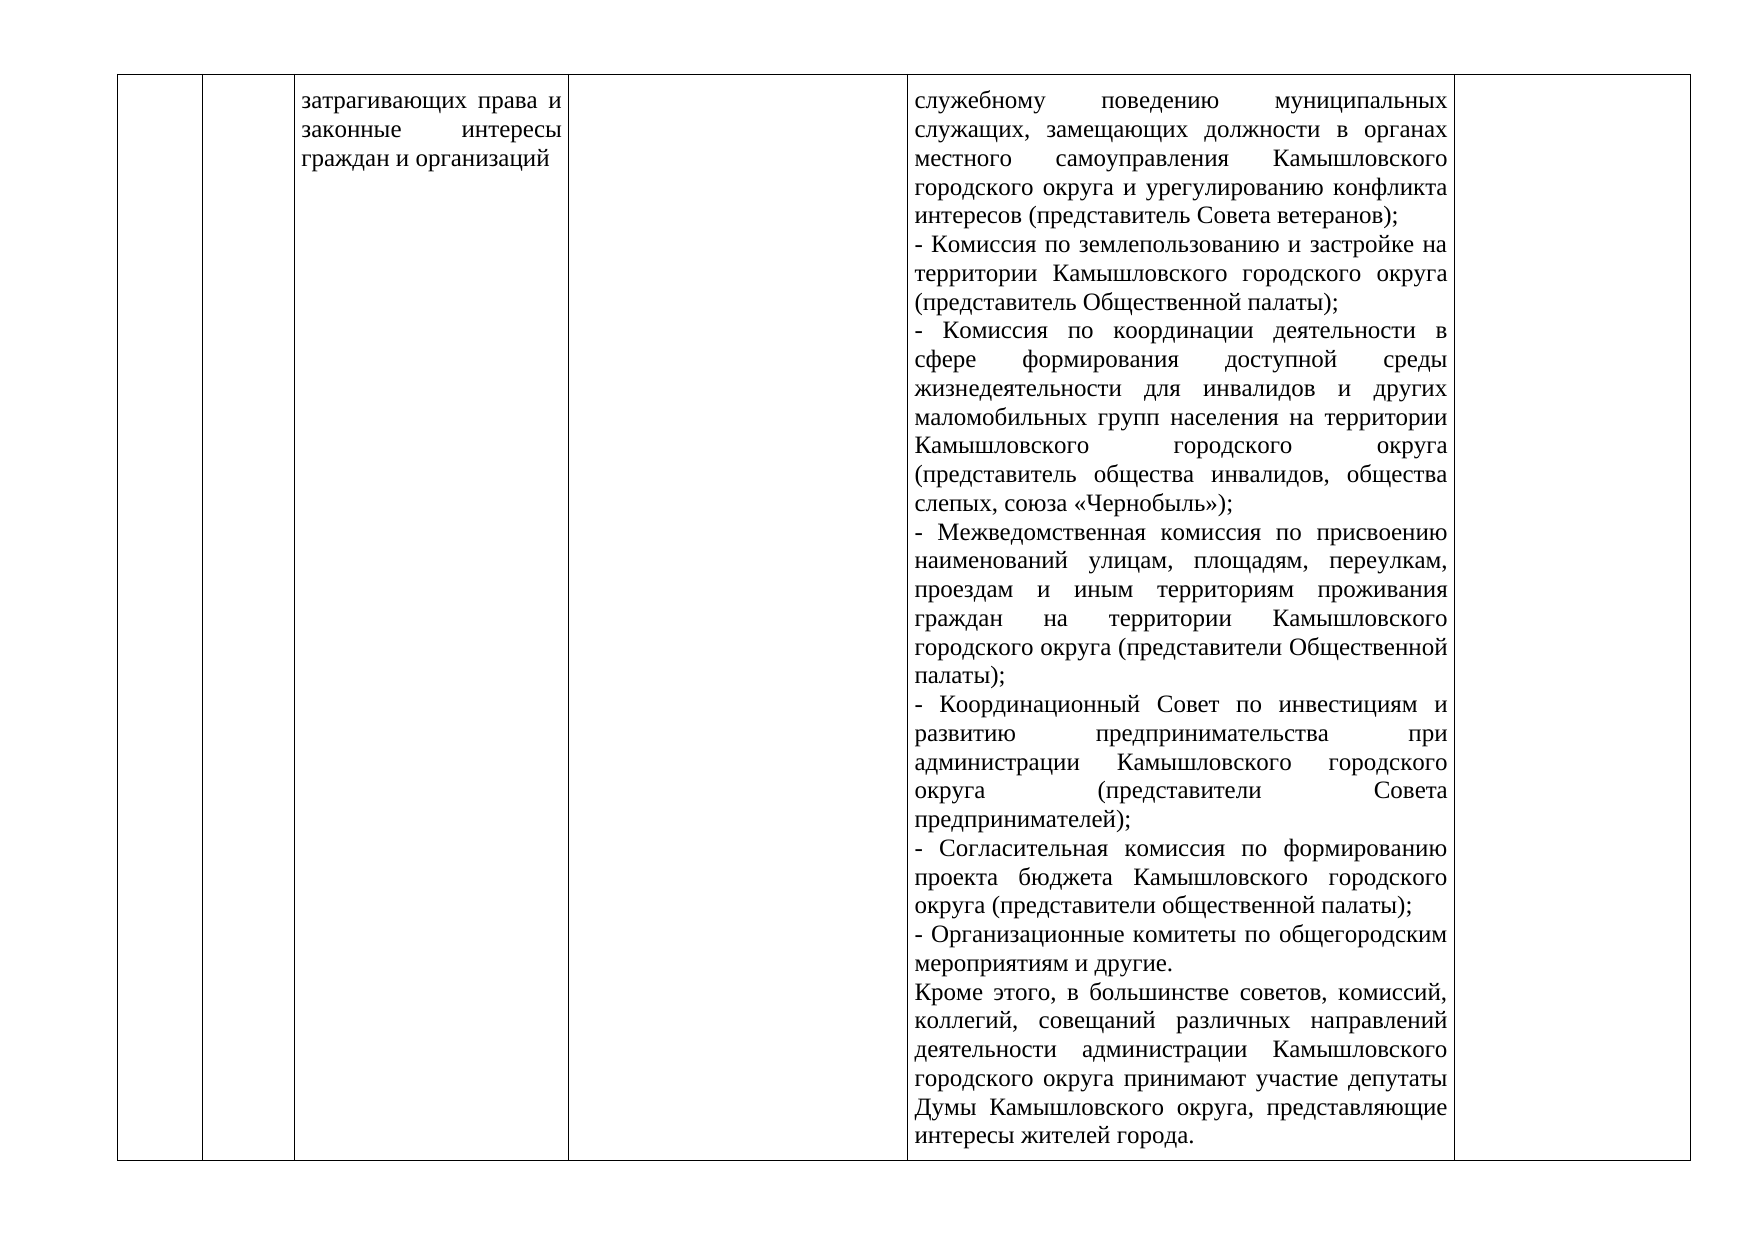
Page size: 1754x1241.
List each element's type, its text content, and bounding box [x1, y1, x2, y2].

table_cell затрагивающих права и законные интересы граждан и организаций [295, 75, 568, 1160]
table_cell [1455, 75, 1690, 1160]
table_cell [203, 75, 294, 1160]
table_cell служебному поведению муниципальных служащих, замещающих должности в органах местного самоуправления Камышловского городского округа и урегулированию конфликта интересов (представитель Совета ветеранов); - Комиссия по землепользованию и застройке на территории Камышловского городского округа (представитель Общественной палаты); - Комиссия по координации деятельности в сфере формирования доступной среды жизнедеятельности для инвалидов и других маломобильных групп населения на территории Камышловского городского округа (представитель общества инвалидов, общества слепых, союза «Чернобыль»); - Межведомственная комиссия по присвоению наименований улицам, площадям, переулкам, проездам и иным территориям проживания граждан на территории Камышловского городского округа (представители Общественной палаты); - Координационный Совет по инвестициям и развитию предпринимательства при администрации Камышловского городского округа (представители Совета предпринимателей); - Согласительная комиссия по формированию проекта бюджета Камышловского городского округа (представители общественной палаты); - Организационные комитеты по общегородским мероприятиям и другие. Кроме этого, в большинстве советов, комиссий, коллегий, совещаний различных направлений деятельности администрации Камышловского городского округа принимают участие депутаты Думы Камышловского округа, представляющие интересы жителей города. [908, 75, 1454, 1160]
table_cell [118, 75, 202, 1160]
table_cell [569, 75, 907, 1160]
